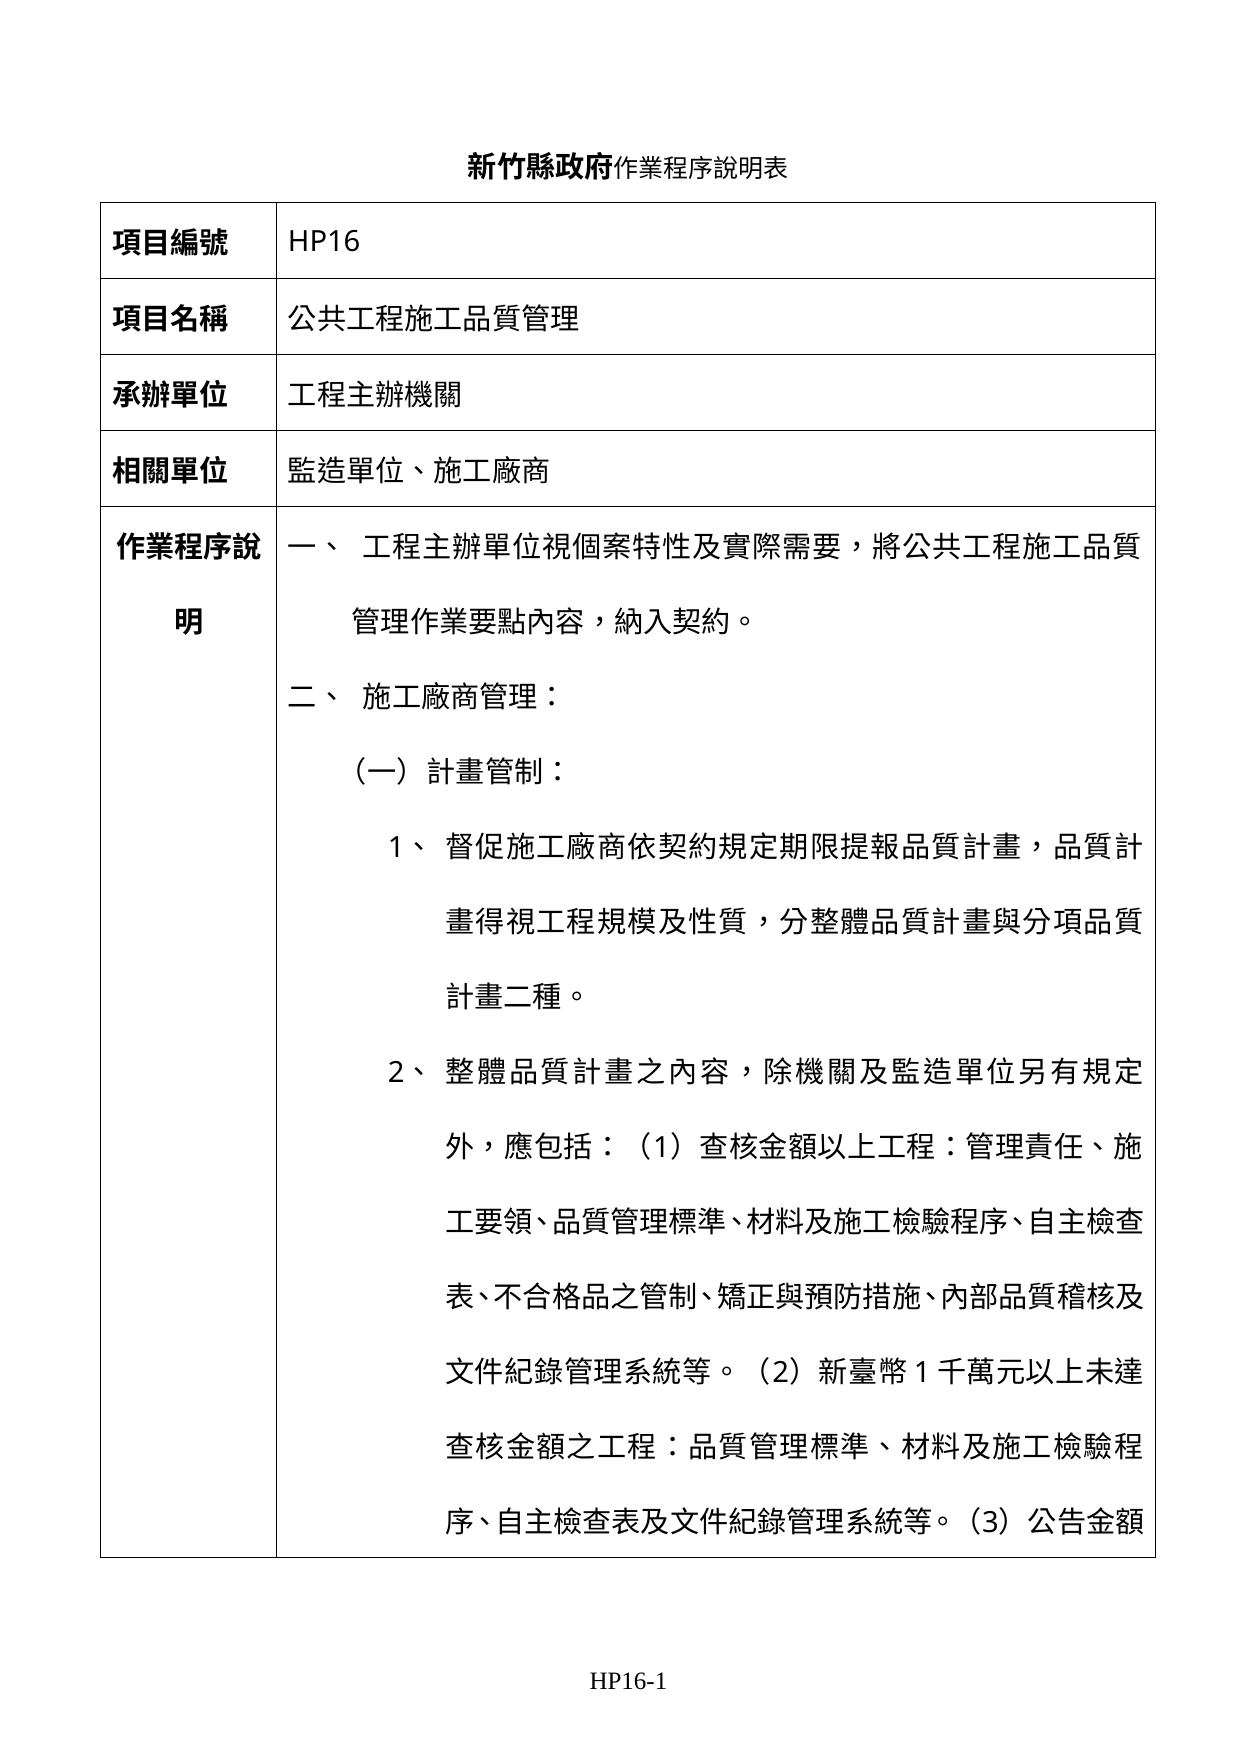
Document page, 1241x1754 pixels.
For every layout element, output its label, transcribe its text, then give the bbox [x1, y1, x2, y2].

text 新竹縣政府作業程序說明表 [112, 127, 1144, 202]
table_cell 承辦單位 [101, 355, 276, 430]
table_cell 作業程序說明 [101, 507, 276, 1557]
table_cell 監造單位、施工廠商 [277, 431, 1155, 506]
table_cell 相關單位 [101, 431, 276, 506]
table_cell 工程主辦機關 [277, 355, 1155, 430]
table_cell 公共工程施工品質管理 [277, 279, 1155, 354]
table_cell 工程主辦單位視個案特性及實際需要，將公共工程施工品質管理作業要點內容，納入契約。 施工廠商管理： 計畫管制： 督促施工廠商依契約規定期限提報品質計畫，品質計畫得視工程規模及性質，分整體品質計畫與分項品質計畫二種。 整體品質計畫之內容，除機關及監造單位另有規定外，應包括：（1）查核金額以上工程：管理責任、施工要領、品質管理標準、材料及施工檢驗程序、自主檢查表、不合格品之管制、矯正與預防措施、內部品質稽核及文件紀錄管理系統等。（2）新臺幣1千萬元以上未達查核金額之工程：品質管理標準、材料及施工檢驗程序、自主檢查表及文件紀錄管理系統等。（3）公告金額以上未達新臺幣一千萬元之工程：材料及施工檢驗程序及自主檢查表等。 工程具機電設備者，應增訂設備功能運轉檢測程序及標準。 分項品質計畫之內容，除機關及監造單位另有規定外，應包括施工要領、品質管理標準、材料及施工檢驗程序、自主檢查表等項目。 品質計畫審查意見表參考範例，詳品質計畫審查意見表（使用表單1）。 人員管制： 督促施工廠商依契約規定，於開工前將符合契約規定之品管人員提報監造單位審查，並於經機關核定後，由機關填報於公共工程標案管理系統備查；品管人員異動或工程竣工時，亦同。 品管人員之資格及人數規定如下：（1）新臺幣2千萬元以上未達巨額採購之工程，至少1人。（2）巨額採購之工程，至少2人。（3）查核金額以上之工程，品管人員應專職，不得跨越其他標案，且施工時應在工地執行職務；新臺幣2千萬元以上未達查核金額之工程，品管人員得同時擔任其他法規允許之職務，但不得跨越其他標案，且施工時應在工地執行職務。 品管人員有不適任之情形者，通知廠商撤換。 品管人員登錄表參考範例，詳品管人員登錄表（使用表單2）。 監造單位管理： 計畫管制： 督促監造單位依契約規定期限提報監造計畫。 監造計畫之內容，除機關另有規定外，應包括：（1）查核金額以上工程：監造範圍、監造組織、品質計畫審查作業程序、施工計畫審查作業程序、材料與設備抽驗程序及標準、施工抽查程序及標準、品質稽核、文件紀錄管理系統等。（2）新臺幣1千萬元以上未達查核金額之工程：監造範圍、品質計畫審查作業程序、施工計畫審查作業程序、材料與設備抽驗程序及標準、施工抽查程序及標準、文件紀錄管理系統等。（3）公告金額以上未達新臺幣1千萬元之工程：品質計畫審查作業程序、施工計畫審查作業程序、材料與設備抽驗程序及標準、施工抽查程序及標準等。 工程具機電設備者，應增訂設備功能運轉測試等抽驗程序及標準。 監造計畫審查意見表參考範例，詳監造計畫審查意見表（使用表單3）。 人員管制： 於招標文件內訂定監造單位派駐現場人員之資格及人數。 督促監造單位依契約規定，於開工前將符合契約規定之現場人員提報機關核定後，由機關填報於公共工程標案管理系統備查；現場人員異動或工程竣工時，亦同。 現場人員之人數規定如下：（1）查核金額以上未達巨額採購之工程，至少1人。（2）巨額採購之工程，至少2人。（3）現場人員應專職，不得跨越其他標案，且施工時應在工地執行職務。 現場人員有不適任之情形者，通知監造單位撤換。 現場人員登錄表參考範例，詳監造單位現場人員登錄表（使用表單4）。 未落實品管或監造工作之處理： 廠商有施工品質不良、監造不實之情事，機關得依契約規定暫停發放工程估驗款、扣（罰）款或為其他適當之處置，並得依政府採購法第101條至第103條規定處理。 由機關依契約規定，通知施工廠商（或監造單位）限期更換品管人員（或現場人員）及調離工地，並由機關填報於公共工程標案管理系統備查。 [277, 507, 1155, 1557]
table_header 項目編號 [101, 203, 276, 278]
table_header HP16 [277, 203, 1155, 278]
table_cell 項目名稱 [101, 279, 276, 354]
